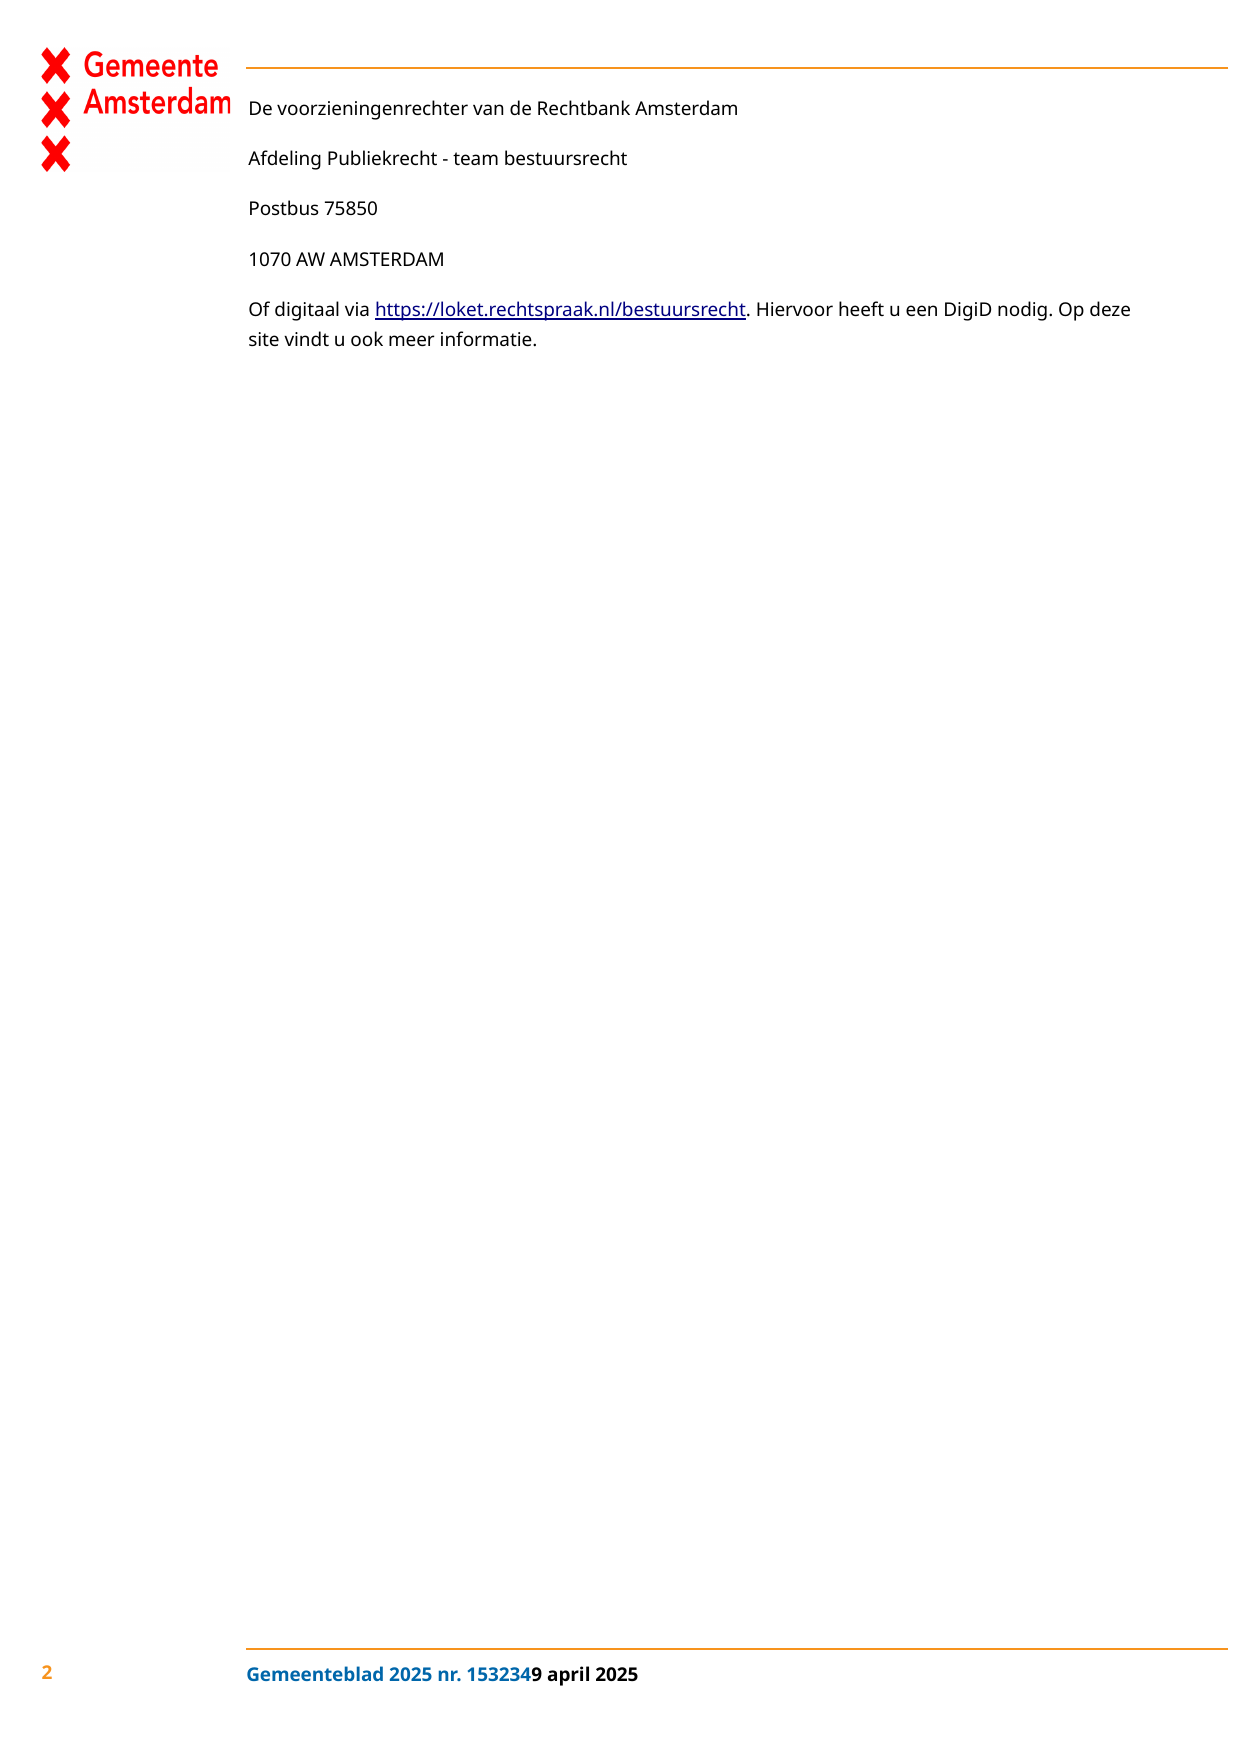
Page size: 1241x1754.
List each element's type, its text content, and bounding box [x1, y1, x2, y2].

text Afdeling Publiekrecht - team bestuursrecht [248, 145, 1152, 171]
text Postbus 75850 [248, 196, 1152, 221]
text De voorzieningenrechter van de Rechtbank Amsterdam [248, 95, 1152, 121]
picture [41, 47, 231, 172]
text Of digitaal via https://loket.rechtspraak.nl/bestuursrecht. Hiervoor heeft u een DigiD nodig. Op deze site vindt u ook meer informatie. [248, 296, 1152, 352]
text 1070 AW AMSTERDAM [248, 246, 1152, 272]
